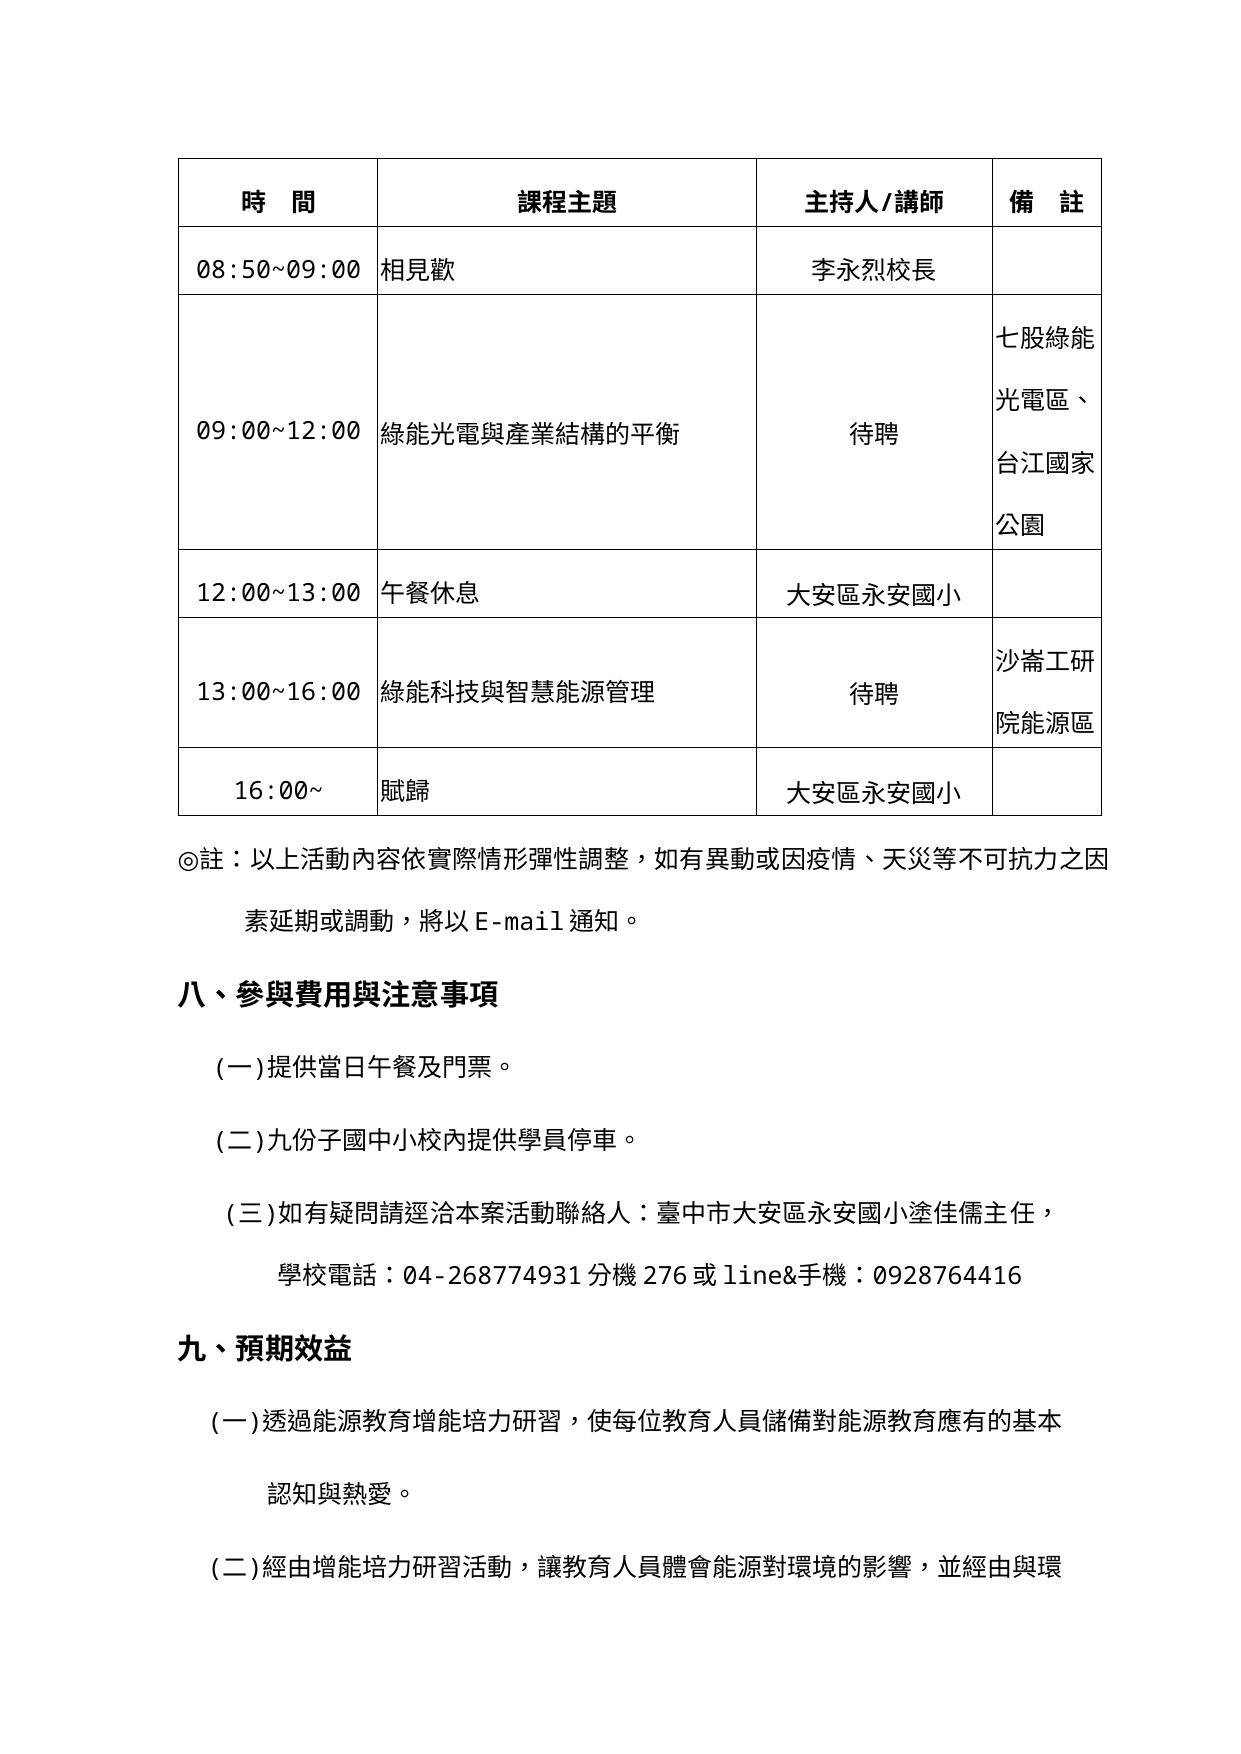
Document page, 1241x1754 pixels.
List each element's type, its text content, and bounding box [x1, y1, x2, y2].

text (一)透過能源教育增能培力研習，使每位教育人員儲備對能源教育應有的基本 [177, 1378, 1063, 1441]
table_cell 綠能科技與智慧能源管理 [378, 618, 756, 747]
table_header 課程主題 [378, 159, 756, 226]
table_cell 李永烈校長 [757, 227, 992, 294]
table_cell 08:50~09:00 [179, 227, 377, 294]
text 八、參與費用與注意事項 [177, 951, 1063, 1013]
text (二)九份子國中小校內提供學員停車。 [177, 1097, 1063, 1159]
table_cell [993, 550, 1101, 617]
table_header 時 間 [179, 159, 377, 226]
table_cell 13:00~16:00 [179, 618, 377, 747]
table_cell [993, 227, 1101, 294]
text (三)如有疑問請逕洽本案活動聯絡人：臺中市大安區永安國小塗佳儒主任，學校電話：04-268774931分機276或line&手機：0928764416 [177, 1170, 1063, 1295]
text 九、預期效益 [177, 1305, 1063, 1368]
table_cell 待聘 [757, 295, 992, 549]
table_cell 16:00~ [179, 748, 377, 814]
table_cell 午餐休息 [378, 550, 756, 617]
table_cell [993, 748, 1101, 814]
table_cell 沙崙工研院能源區 [993, 618, 1101, 747]
table_cell 12:00~13:00 [179, 550, 377, 617]
table_cell 七股綠能光電區、台江國家公園 [993, 295, 1101, 549]
table_cell 賦歸 [378, 748, 756, 814]
table_cell 大安區永安國小 [757, 748, 992, 814]
table_cell 待聘 [757, 618, 992, 747]
table_header 主持人/講師 [757, 159, 992, 226]
text (二)經由增能培力研習活動，讓教育人員體會能源對環境的影響，並經由與環 [177, 1524, 1063, 1586]
text 認知與熱愛。 [177, 1451, 1063, 1513]
table_cell 09:00~12:00 [179, 295, 377, 549]
table_header 備 註 [993, 159, 1101, 226]
table_cell 相見歡 [378, 227, 756, 294]
table_cell 大安區永安國小 [757, 550, 992, 617]
text ◎註：以上活動內容依實際情形彈性調整，如有異動或因疫情、天災等不可抗力之因素延期或調動，將以E-mail通知。 [177, 816, 1112, 941]
text (一)提供當日午餐及門票。 [177, 1024, 1063, 1086]
table_cell 綠能光電與產業結構的平衡 [378, 295, 756, 549]
